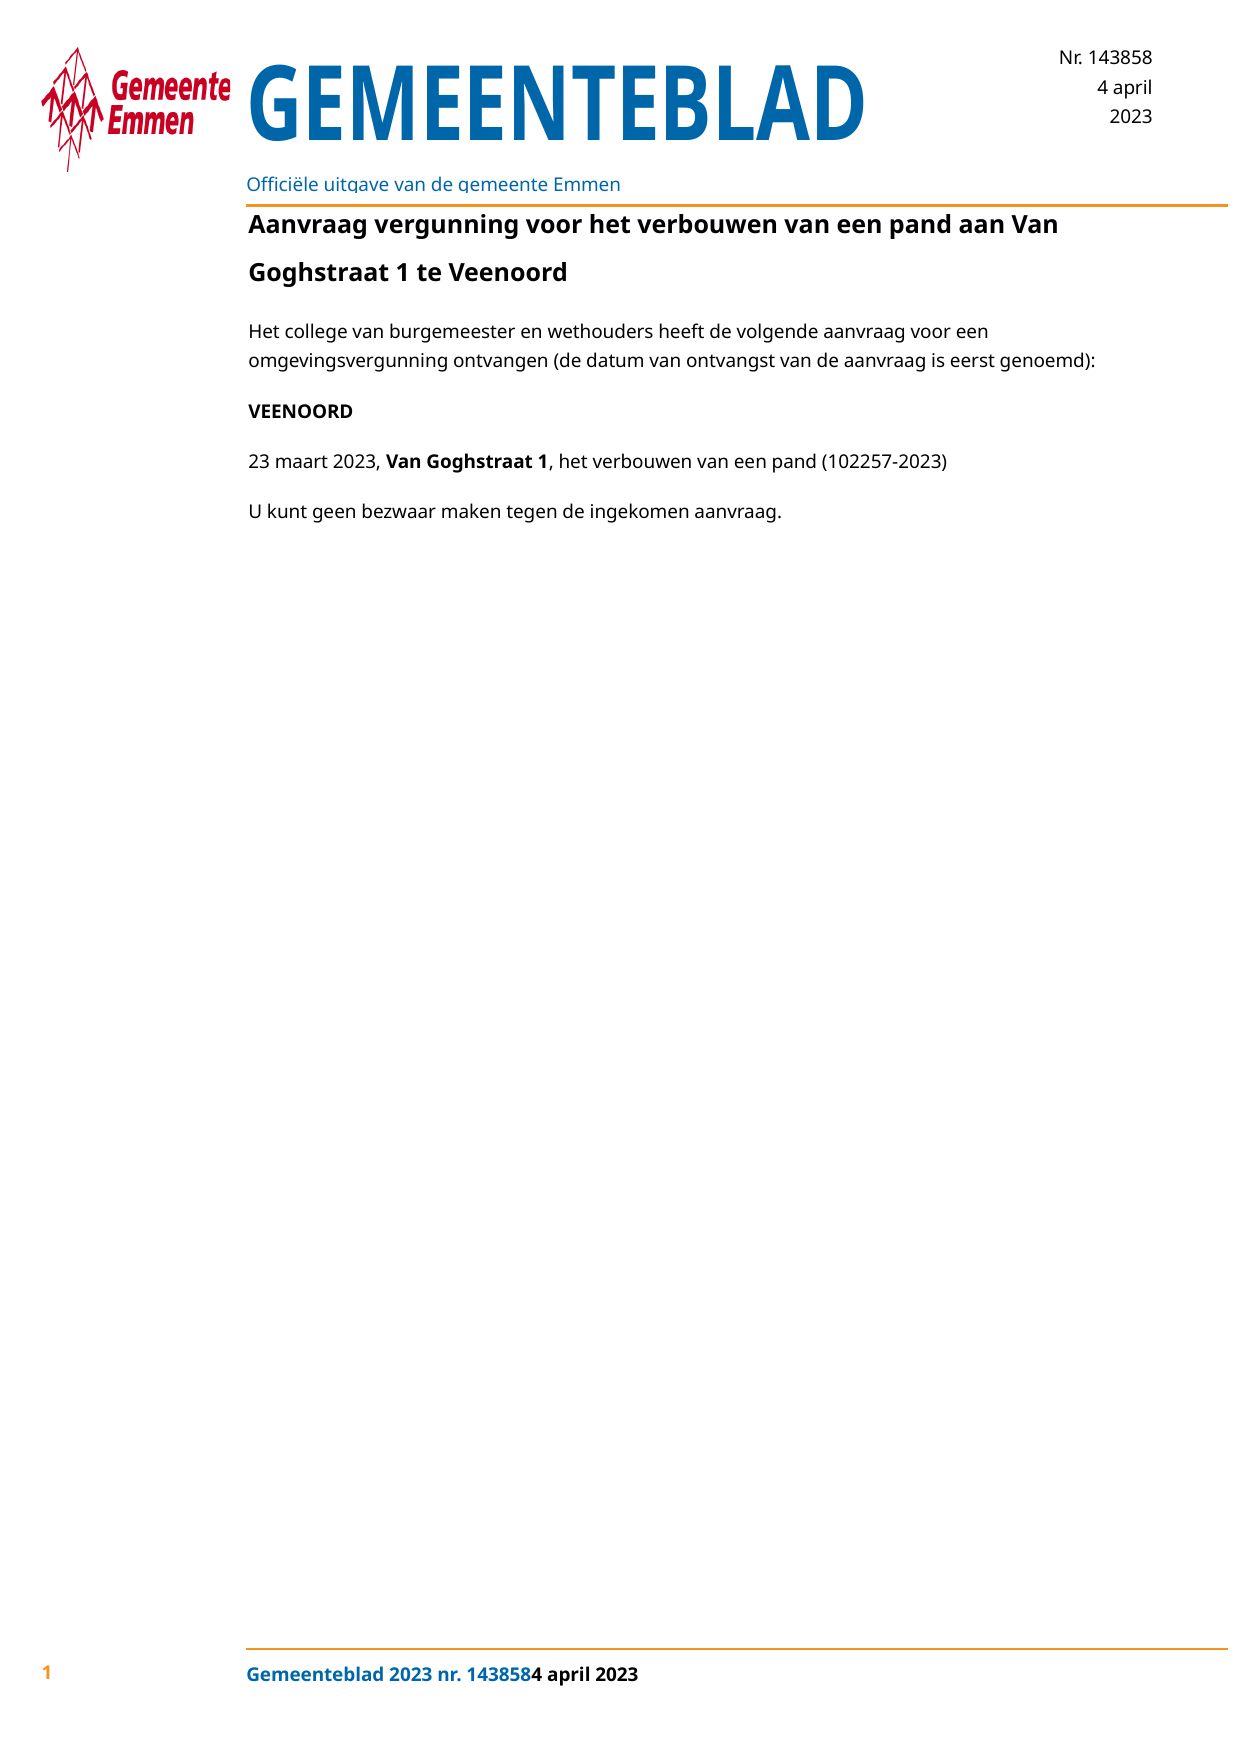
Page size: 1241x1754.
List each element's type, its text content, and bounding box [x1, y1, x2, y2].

text Aanvraag vergunning voor het verbouwen van een pand aan Van Goghstraat 1 te Veenoord [248, 207, 1152, 288]
text Het college van burgemeester en wethouders heeft de volgende aanvraag voor een omgevingsvergunning ontvangen (de datum van ontvangst van de aanvraag is eerst genoemd): [248, 318, 1152, 373]
text VEENOORD [248, 398, 1152, 424]
text 23 maart 2023, Van Goghstraat 1, het verbouwen van een pand (102257-2023) [248, 448, 1152, 474]
picture [41, 47, 231, 172]
text U kunt geen bezwaar maken tegen de ingekomen aanvraag. [248, 499, 1152, 524]
